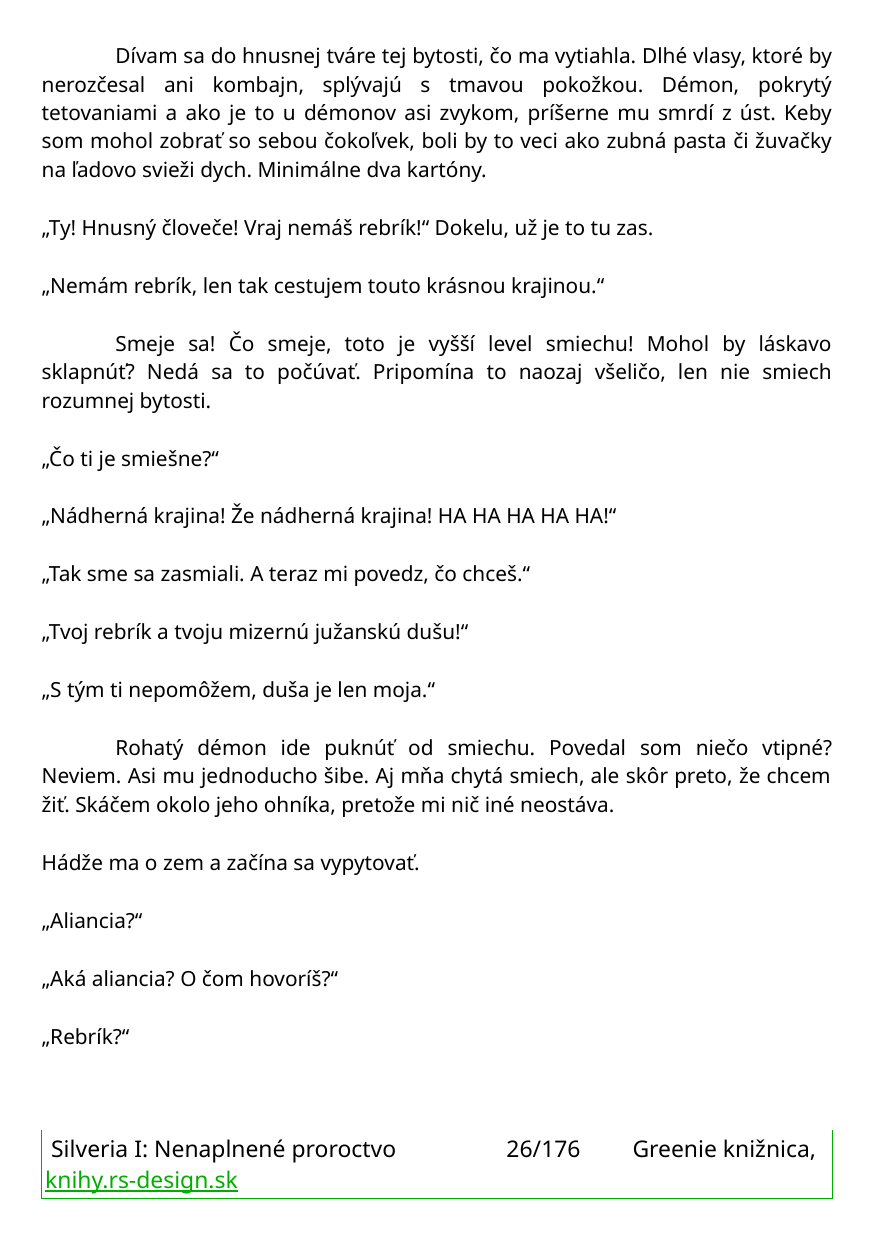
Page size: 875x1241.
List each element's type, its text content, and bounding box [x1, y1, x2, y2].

text „Tvoj rebrík a tvoju mizernú južanskú dušu!“ [41, 617, 833, 646]
text Smeje sa! Čo smeje, toto je vyšší level smiechu! Mohol by láskavo sklapnúť? Nedá sa to počúvať. Pripomína to naozaj všeličo, len nie smiech rozumnej bytosti. [41, 329, 833, 414]
text „Rebrík?“ [41, 1022, 833, 1050]
text „S tým ti nepomôžem, duša je len moja.“ [41, 675, 833, 704]
text Dívam sa do hnusnej tváre tej bytosti, čo ma vytiahla. Dlhé vlasy, ktoré by nerozčesal ani kombajn, splývajú s tmavou pokožkou. Démon, pokrytý tetovaniami a ako je to u démonov asi zvykom, príšerne mu smrdí z úst. Keby som mohol zobrať so sebou čokoľvek, boli by to veci ako zubná pasta či žuvačky na ľadovo svieži dych. Minimálne dva kartóny. [41, 41, 833, 183]
text „Aliancia?“ [41, 906, 833, 934]
text Hádže ma o zem a začína sa vypytovať. [41, 848, 833, 876]
text „Aká aliancia? O čom hovoríš?“ [41, 964, 833, 992]
text „Nádherná krajina! Že nádherná krajina! HA HA HA HA HA!“ [41, 502, 833, 530]
text „Tak sme sa zasmiali. A teraz mi povedz, čo chceš.“ [41, 559, 833, 588]
text „Nemám rebrík, len tak cestujem touto krásnou krajinou.“ [41, 271, 833, 299]
text „Čo ti je smiešne?“ [41, 444, 833, 472]
text Rohatý démon ide puknúť od smiechu. Povedal som niečo vtipné? Neviem. Asi mu jednoducho šibe. Aj mňa chytá smiech, ale skôr preto, že chcem žiť. Skáčem okolo jeho ohníka, pretože mi nič iné neostáva. [41, 733, 833, 818]
text „Ty! Hnusný človeče! Vraj nemáš rebrík!“ Dokelu, už je to tu zas. [41, 213, 833, 241]
